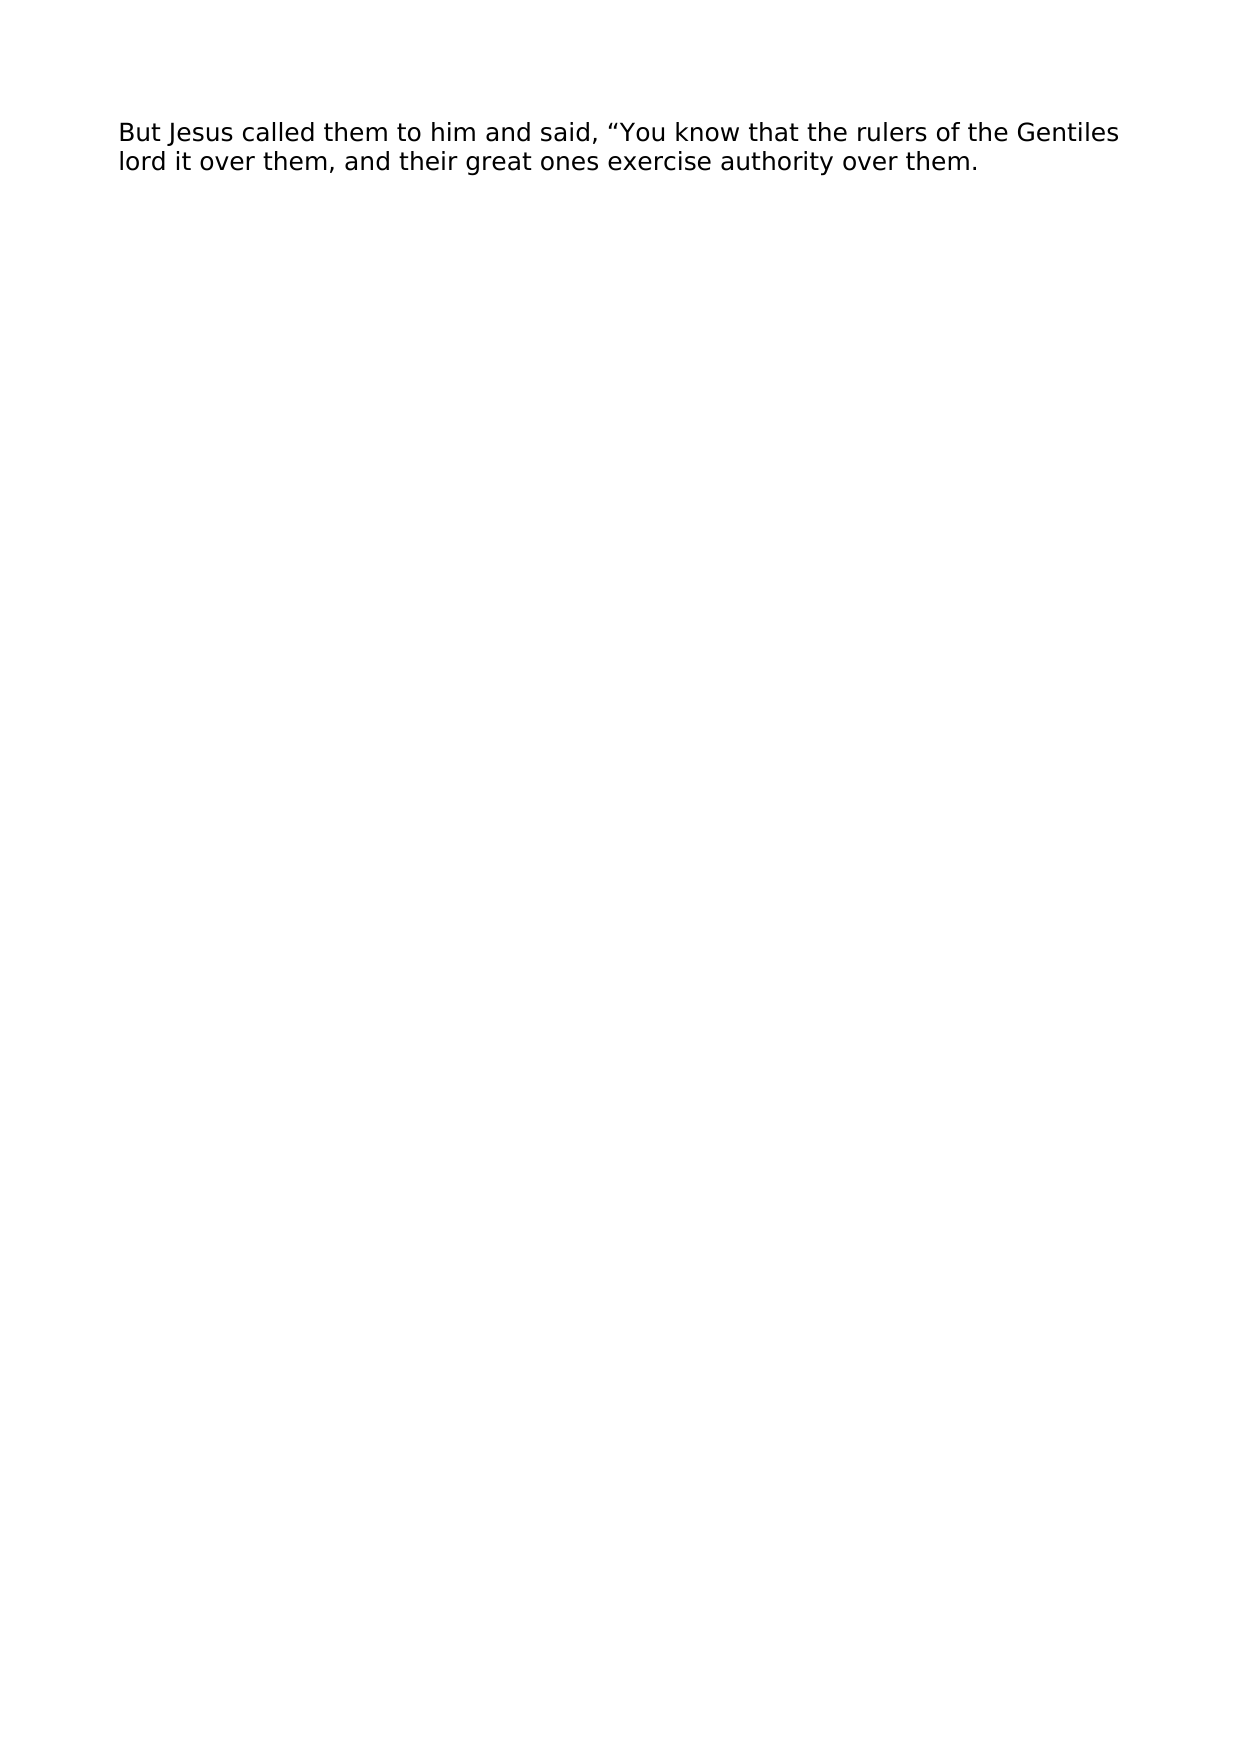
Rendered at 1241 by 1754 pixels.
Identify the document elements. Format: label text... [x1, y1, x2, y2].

text But Jesus called them to him and said, “You know that the rulers of the Gentiles lord it over them, and their great ones exercise authority over them. [118, 118, 1122, 176]
